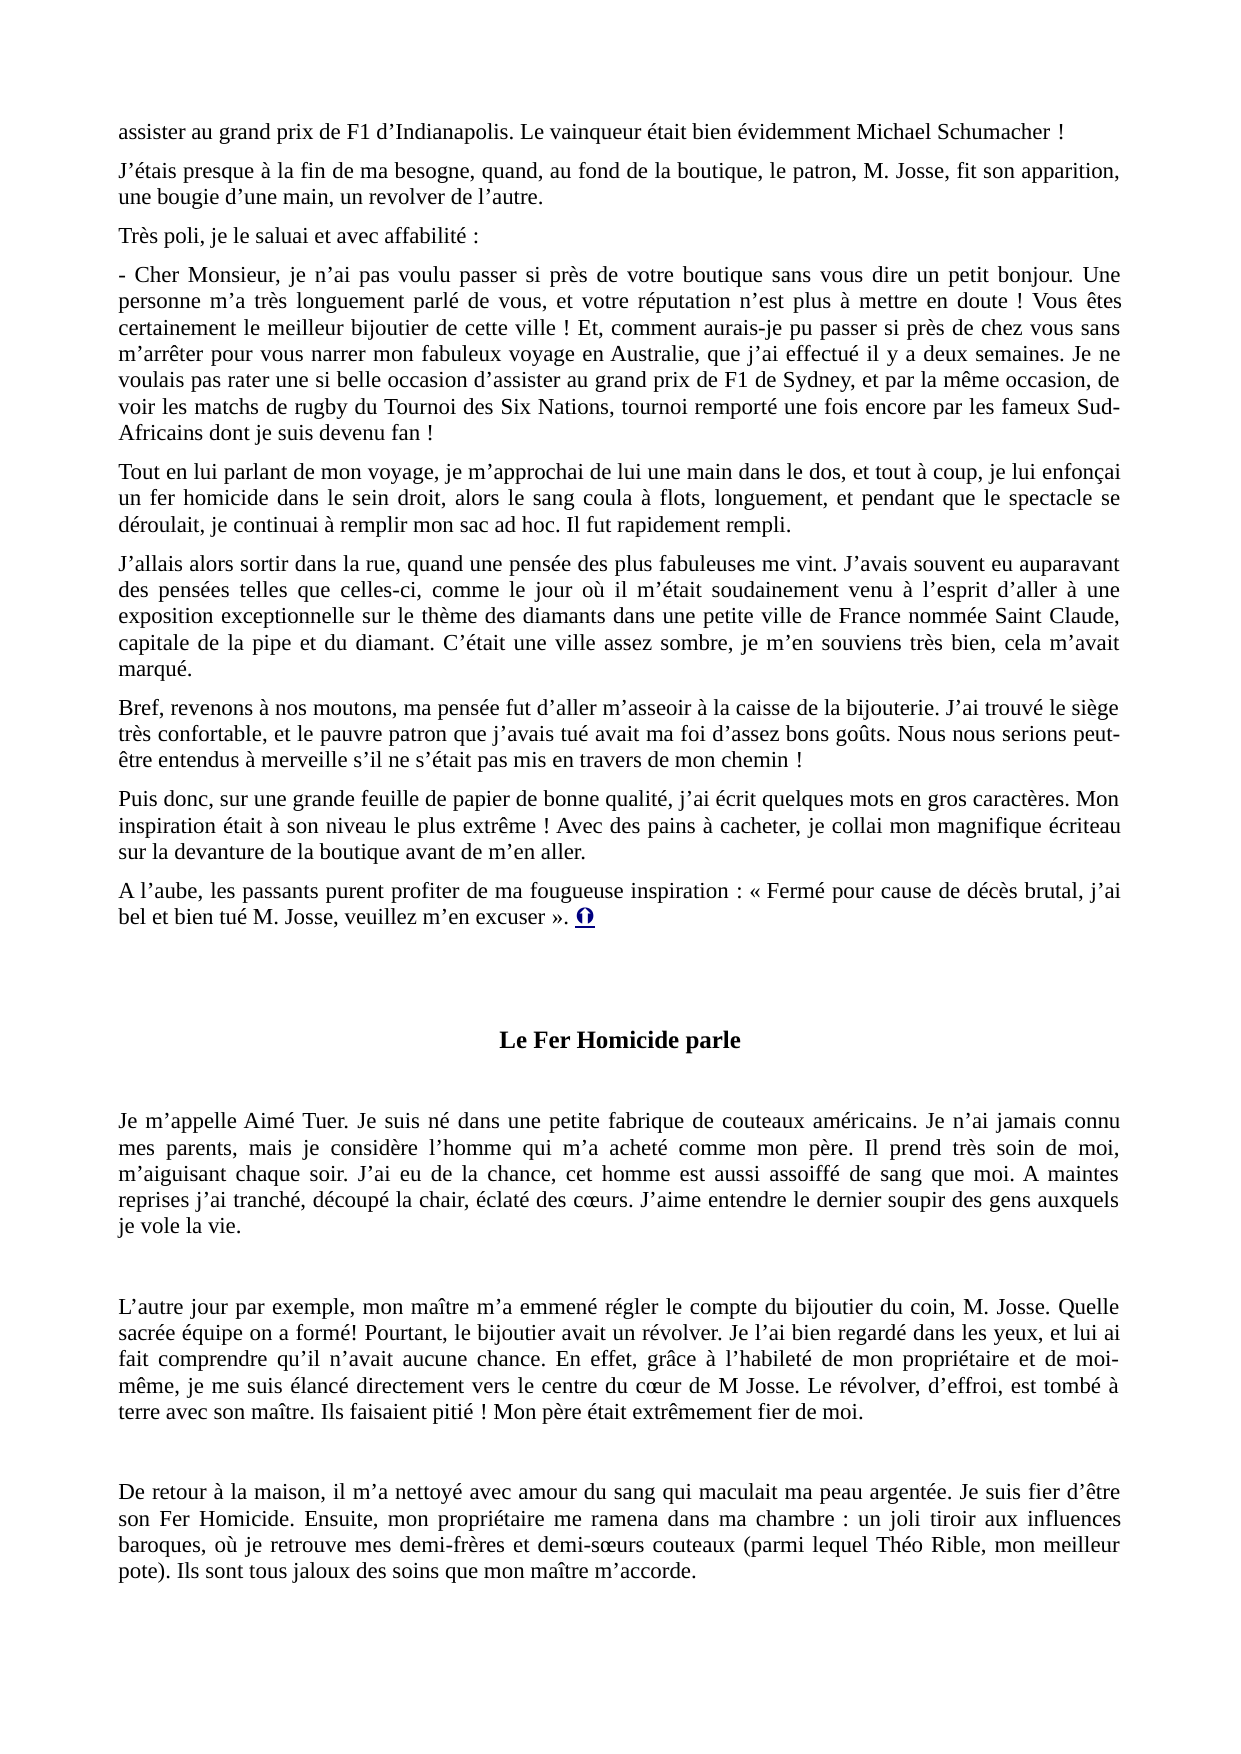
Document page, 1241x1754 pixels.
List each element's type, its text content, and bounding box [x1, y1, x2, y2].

text Le Fer Homicide parle [118, 1025, 1122, 1053]
text Je m’appelle Aimé Tuer. Je suis né dans une petite fabrique de couteaux américains. Je n’ai jamais connu mes parents, mais je considère l’homme qui m’a acheté comme mon père. Il prend très soin de moi, m’aiguisant chaque soir. J’ai eu de la chance, cet homme est aussi assoiffé de sang que moi. A maintes reprises j’ai tranché, découpé la chair, éclaté des cœurs. J’aime entendre le dernier soupir des gens auxquels je vole la vie. [118, 1107, 1122, 1239]
text Tout en lui parlant de mon voyage, je m’approchai de lui une main dans le dos, et tout à coup, je lui enfonçai un fer homicide dans le sein droit, alors le sang coula à flots, longuement, et pendant que le spectacle se déroulait, je continuai à remplir mon sac ad hoc. Il fut rapidement rempli. [118, 458, 1122, 537]
text Bref, revenons à nos moutons, ma pensée fut d’aller m’asseoir à la caisse de la bijouterie. J’ai trouvé le siège très confortable, et le pauvre patron que j’avais tué avait ma foi d’assez bons goûts. Nous nous serions peut-être entendus à merveille s’il ne s’était pas mis en travers de mon chemin ! [118, 694, 1122, 773]
text Très poli, je le saluai et avec affabilité : [118, 222, 1122, 248]
text Puis donc, sur une grande feuille de papier de bonne qualité, j’ai écrit quelques mots en gros caractères. Mon inspiration était à son niveau le plus extrême ! Avec des pains à cacheter, je collai mon magnifique écriteau sur la devanture de la boutique avant de m’en aller. [118, 785, 1122, 864]
text J’allais alors sortir dans la rue, quand une pensée des plus fabuleuses me vint. J’avais souvent eu auparavant des pensées telles que celles-ci, comme le jour où il m’était soudainement venu à l’esprit d’aller à une exposition exceptionnelle sur le thème des diamants dans une petite ville de France nommée Saint Claude, capitale de la pipe et du diamant. C’était une ville assez sombre, je m’en souviens très bien, cela m’avait marqué. [118, 549, 1122, 681]
text J’étais presque à la fin de ma besogne, quand, au fond de la boutique, le patron, M. Josse, fit son apparition, une bougie d’une main, un revolver de l’autre. [118, 157, 1122, 210]
text A l’aube, les passants purent profiter de ma fougueuse inspiration : « Fermé pour cause de décès brutal, j’ai bel et bien tué M. Josse, veuillez m’en excuser ». Ý [118, 877, 1122, 930]
text L’autre jour par exemple, mon maître m’a emmené régler le compte du bijoutier du coin, M. Josse. Quelle sacrée équipe on a formé! Pourtant, le bijoutier avait un révolver. Je l’ai bien regardé dans les yeux, et lui ai fait comprendre qu’il n’avait aucune chance. En effet, grâce à l’habileté de mon propriétaire et de moi-même, je me suis élancé directement vers le centre du cœur de M Josse. Le révolver, d’effroi, est tombé à terre avec son maître. Ils faisaient pitié ! Mon père était extrêmement fier de moi. [118, 1293, 1122, 1424]
text assister au grand prix de F1 d’Indianapolis. Le vainqueur était bien évidemment Michael Schumacher ! [118, 118, 1122, 144]
text - Cher Monsieur, je n’ai pas voulu passer si près de votre boutique sans vous dire un petit bonjour. Une personne m’a très longuement parlé de vous, et votre réputation n’est plus à mettre en doute ! Vous êtes certainement le meilleur bijoutier de cette ville ! Et, comment aurais-je pu passer si près de chez vous sans m’arrêter pour vous narrer mon fabuleux voyage en Australie, que j’ai effectué il y a deux semaines. Je ne voulais pas rater une si belle occasion d’assister au grand prix de F1 de Sydney, et par la même occasion, de voir les matchs de rugby du Tournoi des Six Nations, tournoi remporté une fois encore par les fameux Sud-Africains dont je suis devenu fan ! [118, 261, 1122, 446]
text De retour à la maison, il m’a nettoyé avec amour du sang qui maculait ma peau argentée. Je suis fier d’être son Fer Homicide. Ensuite, mon propriétaire me ramena dans ma chambre : un joli tiroir aux influences baroques, où je retrouve mes demi-frères et demi-sœurs couteaux (parmi lequel Théo Rible, mon meilleur pote). Ils sont tous jaloux des soins que mon maître m’accorde. [118, 1478, 1122, 1584]
